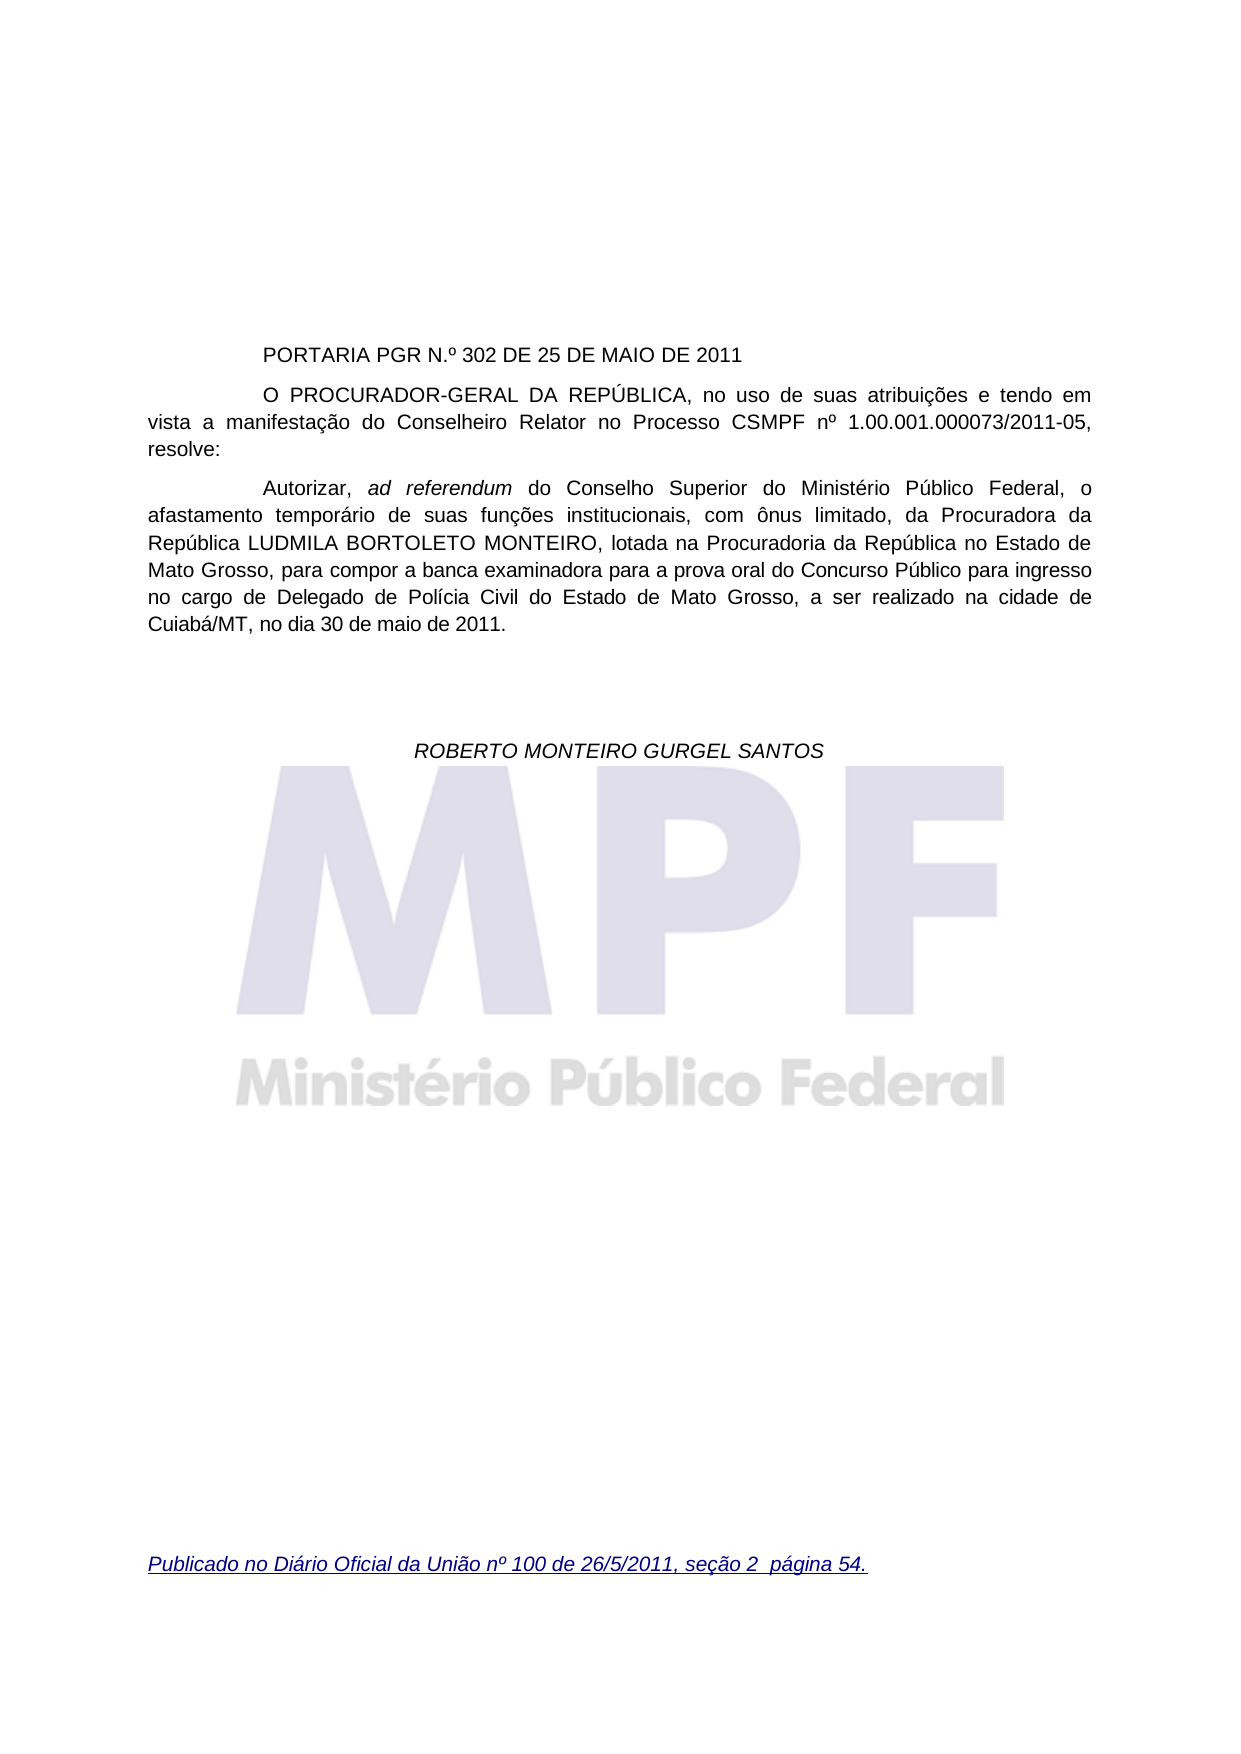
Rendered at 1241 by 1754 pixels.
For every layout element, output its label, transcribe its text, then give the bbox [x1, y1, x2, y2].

text Autorizar, ad referendum do Conselho Superior do Ministério Público Federal, o afastamento temporário de suas funções institucionais, com ônus limitado, da Procuradora da República LUDMILA BORTOLETO MONTEIRO, lotada na Procuradoria da República no Estado de Mato Grosso, para compor a banca examinadora para a prova oral do Concurso Público para ingresso no cargo de Delegado de Polícia Civil do Estado de Mato Grosso, a ser realizado na cidade de Cuiabá/MT, no dia 30 de maio de 2011. [148, 474, 1093, 637]
text ROBERTO MONTEIRO GURGEL SANTOS [148, 737, 1093, 764]
text PORTARIA PGR N.º 302 DE 25 DE MAIO DE 2011 [148, 341, 1093, 368]
text O PROCURADOR-GERAL DA REPÚBLICA, no uso de suas atribuições e tendo em vista a manifestação do Conselheiro Relator no Processo CSMPF nº 1.00.001.000073/2011-05, resolve: [148, 380, 1093, 462]
text Publicado no Diário Oficial da União nº 100 de 26/5/2011, seção 2 página 54. [148, 1551, 1191, 1576]
picture [236, 766, 1004, 1106]
